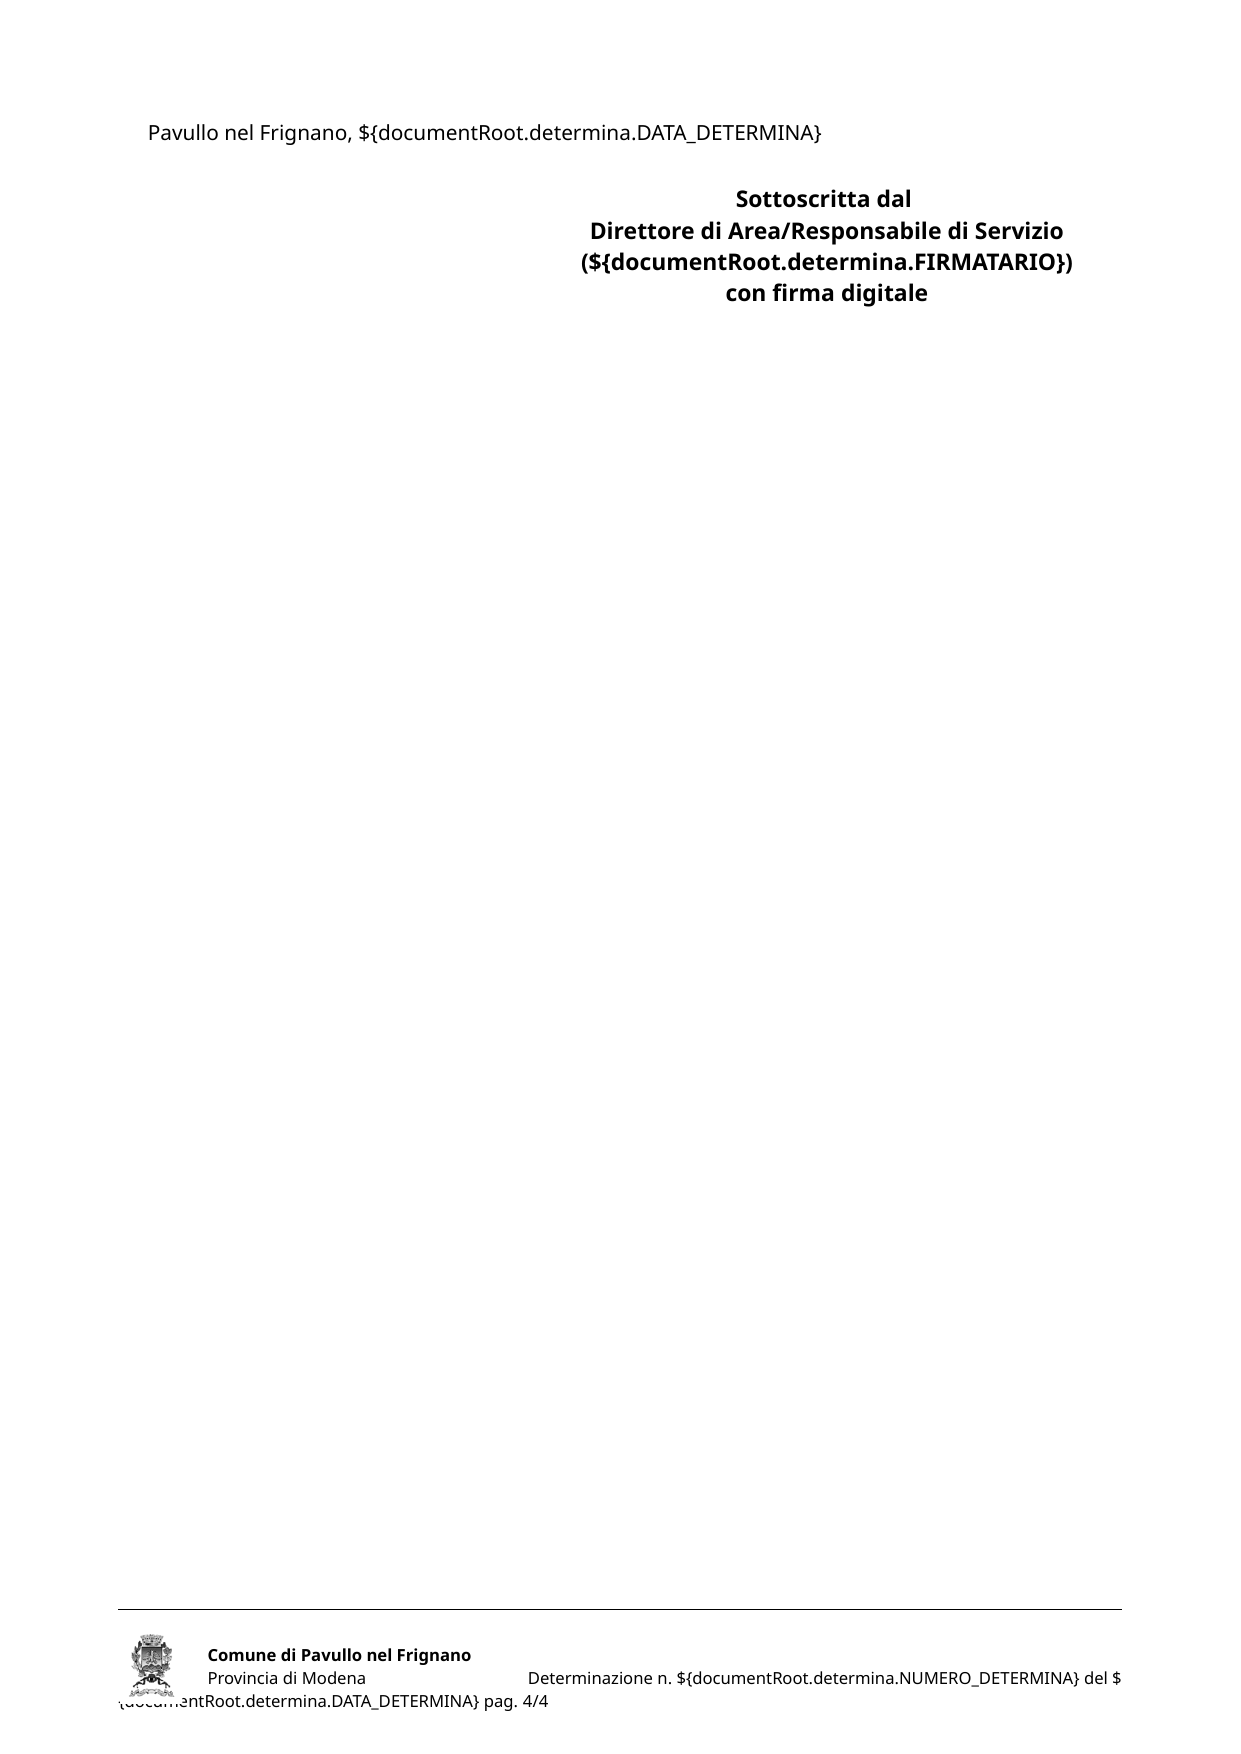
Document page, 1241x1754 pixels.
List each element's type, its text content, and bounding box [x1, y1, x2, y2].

text Sottoscritta dal [532, 183, 1122, 214]
text (${documentRoot.determina.FIRMATARIO}) [532, 246, 1122, 277]
picture [120, 1631, 183, 1704]
text Pavullo nel Frignano, ${documentRoot.determina.DATA_DETERMINA} [118, 118, 1122, 147]
text con firma digitale [532, 277, 1122, 308]
text Direttore di Area/Responsabile di Servizio [532, 214, 1122, 246]
